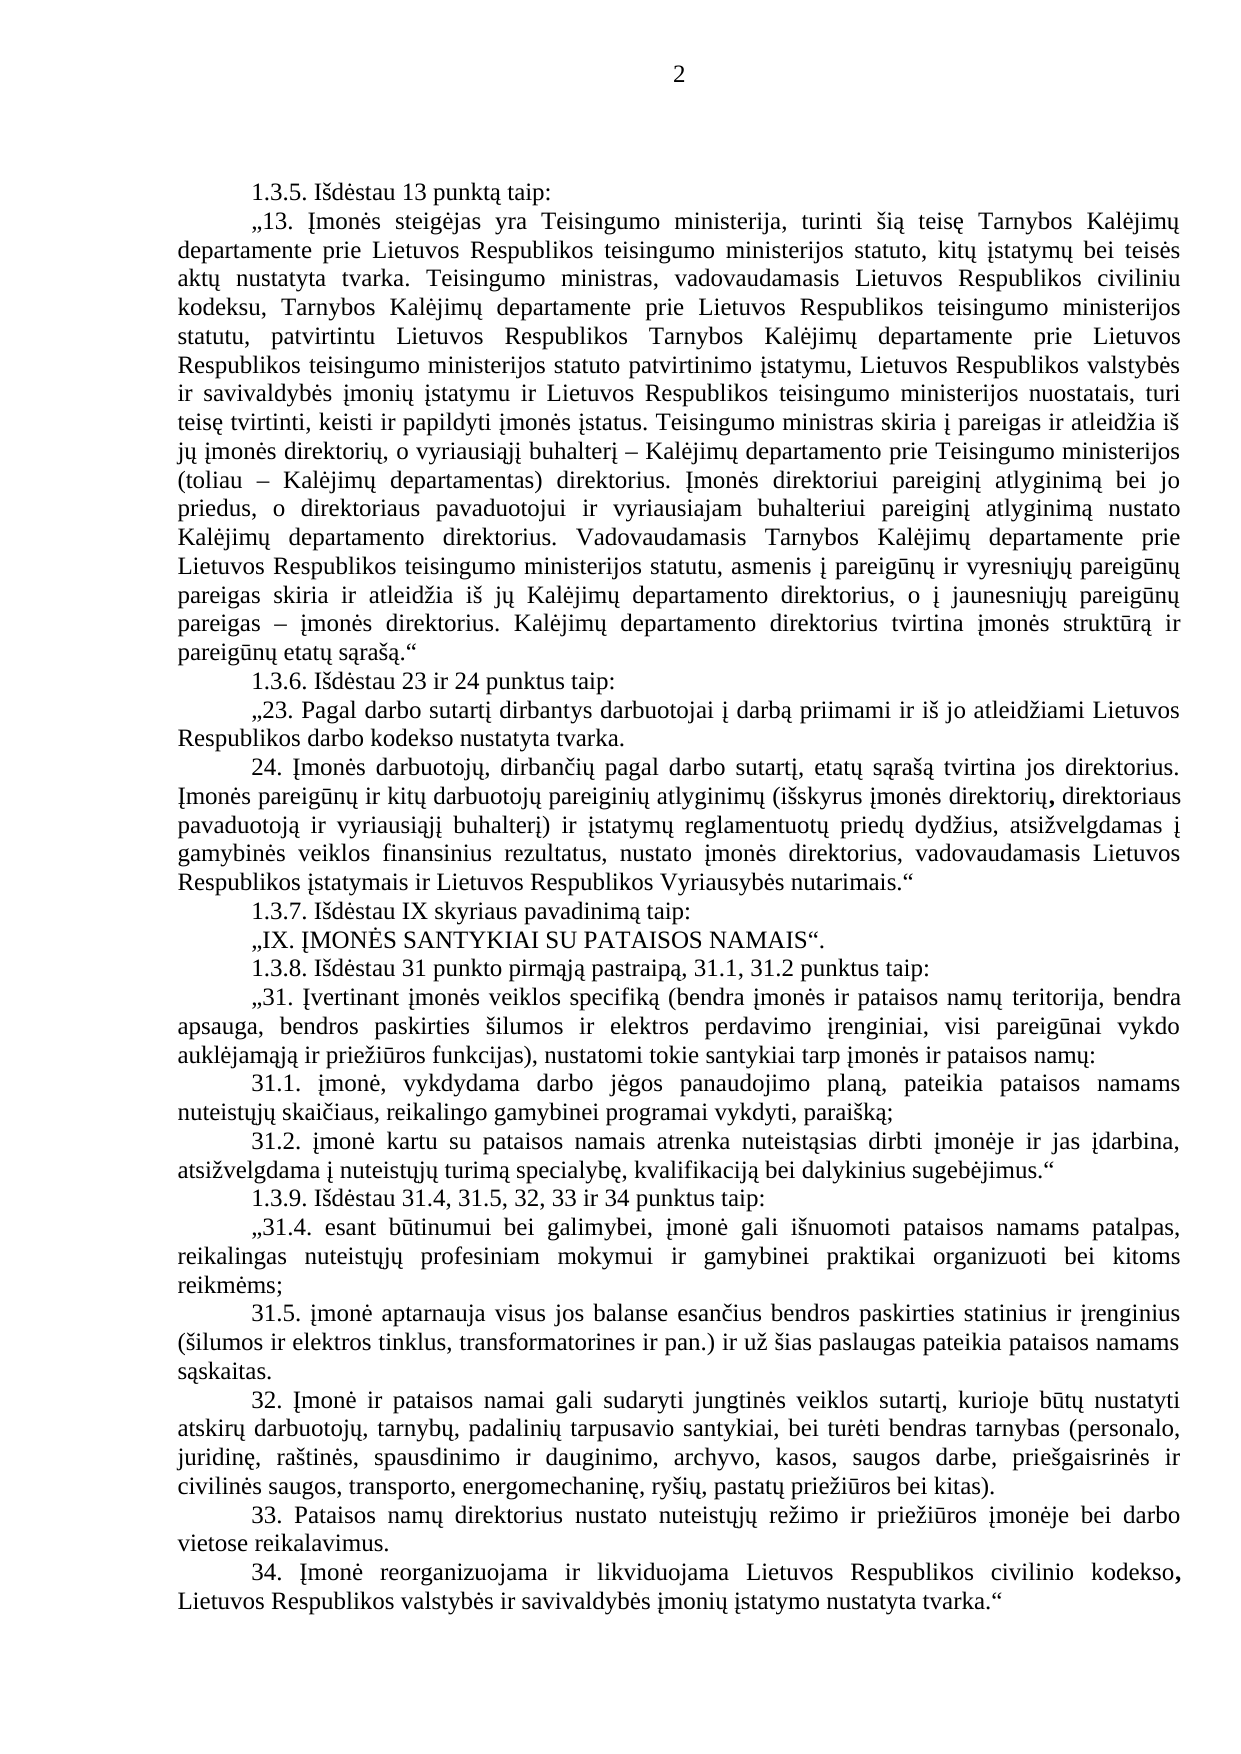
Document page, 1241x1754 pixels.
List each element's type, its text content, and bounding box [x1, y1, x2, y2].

text 1.3.5. Išdėstau 13 punktą taip: [177, 177, 1181, 206]
text 34. Įmonė reorganizuojama ir likviduojama Lietuvos Respublikos civilinio kodekso, Lietuvos Respublikos valstybės ir savivaldybės įmonių įstatymo nustatyta tvarka.“ [177, 1557, 1181, 1615]
text 1.3.6. Išdėstau 23 ir 24 punktus taip: [177, 666, 1181, 695]
text 1.3.7. Išdėstau IX skyriaus pavadinimą taip: [177, 896, 1181, 925]
text „31.4. esant būtinumui bei galimybei, įmonė gali išnuomoti pataisos namams patalpas, reikalingas nuteistųjų profesiniam mokymui ir gamybinei praktikai organizuoti bei kitoms reikmėms; [177, 1212, 1181, 1298]
text „23. Pagal darbo sutartį dirbantys darbuotojai į darbą priimami ir iš jo atleidžiami Lietuvos Respublikos darbo kodekso nustatyta tvarka. [177, 695, 1181, 752]
text 31.2. įmonė kartu su pataisos namais atrenka nuteistąsias dirbti įmonėje ir jas įdarbina, atsižvelgdama į nuteistųjų turimą specialybę, kvalifikaciją bei dalykinius sugebėjimus.“ [177, 1126, 1181, 1183]
text „31. Įvertinant įmonės veiklos specifiką (bendra įmonės ir pataisos namų teritorija, bendra apsauga, bendros paskirties šilumos ir elektros perdavimo įrenginiai, visi pareigūnai vykdo auklėjamąją ir priežiūros funkcijas), nustatomi tokie santykiai tarp įmonės ir pataisos namų: [177, 982, 1181, 1068]
text „13. Įmonės steigėjas yra Teisingumo ministerija, turinti šią teisę Tarnybos Kalėjimų departamente prie Lietuvos Respublikos teisingumo ministerijos statuto, kitų įstatymų bei teisės aktų nustatyta tvarka. Teisingumo ministras, vadovaudamasis Lietuvos Respublikos civiliniu kodeksu, Tarnybos Kalėjimų departamente prie Lietuvos Respublikos teisingumo ministerijos statutu, patvirtintu Lietuvos Respublikos Tarnybos Kalėjimų departamente prie Lietuvos Respublikos teisingumo ministerijos statuto patvirtinimo įstatymu, Lietuvos Respublikos valstybės ir savivaldybės įmonių įstatymu ir Lietuvos Respublikos teisingumo ministerijos nuostatais, turi teisę tvirtinti, keisti ir papildyti įmonės įstatus. Teisingumo ministras skiria į pareigas ir atleidžia iš jų įmonės direktorių, o vyriausiąjį buhalterį – Kalėjimų departamento prie Teisingumo ministerijos (toliau – Kalėjimų departamentas) direktorius. Įmonės direktoriui pareiginį atlyginimą bei jo priedus, o direktoriaus pavaduotojui ir vyriausiajam buhalteriui pareiginį atlyginimą nustato Kalėjimų departamento direktorius. Vadovaudamasis Tarnybos Kalėjimų departamente prie Lietuvos Respublikos teisingumo ministerijos statutu, asmenis į pareigūnų ir vyresniųjų pareigūnų pareigas skiria ir atleidžia iš jų Kalėjimų departamento direktorius, o į jaunesniųjų pareigūnų pareigas – įmonės direktorius. Kalėjimų departamento direktorius tvirtina įmonės struktūrą ir pareigūnų etatų sąrašą.“ [177, 206, 1181, 666]
text 31.1. įmonė, vykdydama darbo jėgos panaudojimo planą, pateikia pataisos namams nuteistųjų skaičiaus, reikalingo gamybinei programai vykdyti, paraišką; [177, 1068, 1181, 1126]
text „IX. ĮMONĖS SANTYKIAI SU PATAISOS NAMAIS“. [177, 925, 1181, 953]
text 31.5. įmonė aptarnauja visus jos balanse esančius bendros paskirties statinius ir įrenginius (šilumos ir elektros tinklus, transformatorines ir pan.) ir už šias paslaugas pateikia pataisos namams sąskaitas. [177, 1298, 1181, 1385]
text 33. Pataisos namų direktorius nustato nuteistųjų režimo ir priežiūros įmonėje bei darbo vietose reikalavimus. [177, 1500, 1181, 1557]
text 1.3.8. Išdėstau 31 punkto pirmąją pastraipą, 31.1, 31.2 punktus taip: [177, 953, 1181, 982]
text 32. Įmonė ir pataisos namai gali sudaryti jungtinės veiklos sutartį, kurioje būtų nustatyti atskirų darbuotojų, tarnybų, padalinių tarpusavio santykiai, bei turėti bendras tarnybas (personalo, juridinę, raštinės, spausdinimo ir dauginimo, archyvo, kasos, saugos darbe, priešgaisrinės ir civilinės saugos, transporto, energomechaninę, ryšių, pastatų priežiūros bei kitas). [177, 1385, 1181, 1500]
text 1.3.9. Išdėstau 31.4, 31.5, 32, 33 ir 34 punktus taip: [177, 1183, 1181, 1212]
text 24. Įmonės darbuotojų, dirbančių pagal darbo sutartį, etatų sąrašą tvirtina jos direktorius. Įmonės pareigūnų ir kitų darbuotojų pareiginių atlyginimų (išskyrus įmonės direktorių, direktoriaus pavaduotoją ir vyriausiąjį buhalterį) ir įstatymų reglamentuotų priedų dydžius, atsižvelgdamas į gamybinės veiklos finansinius rezultatus, nustato įmonės direktorius, vadovaudamasis Lietuvos Respublikos įstatymais ir Lietuvos Respublikos Vyriausybės nutarimais.“ [177, 752, 1181, 896]
